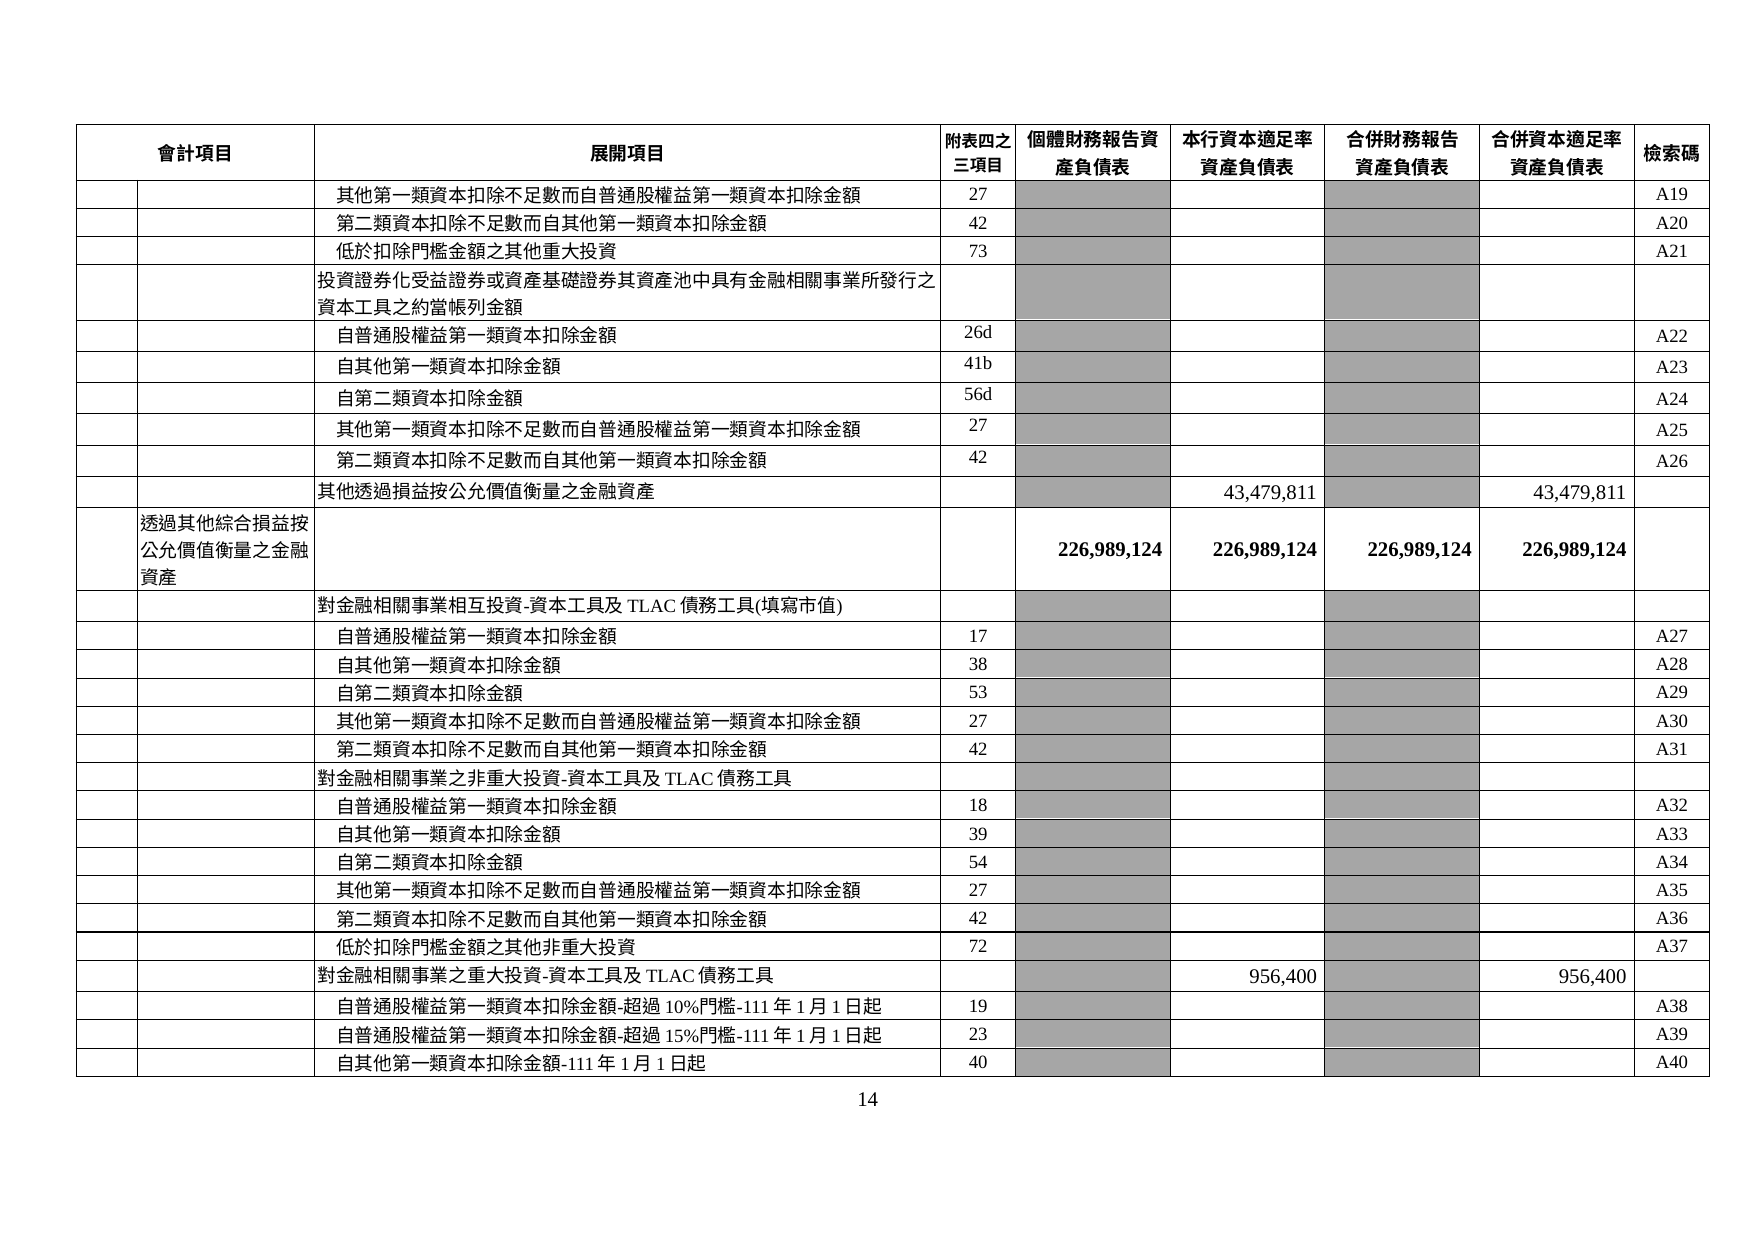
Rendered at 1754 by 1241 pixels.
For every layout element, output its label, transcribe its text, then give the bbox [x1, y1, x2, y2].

table_cell 38 [941, 650, 1015, 677]
table_cell A36 [1635, 904, 1709, 931]
table_cell [138, 992, 314, 1019]
table_cell [1480, 848, 1634, 875]
table_cell 第二類資本扣除不足數而自其他第一類資本扣除金額 [315, 209, 940, 236]
table_cell [77, 904, 137, 931]
table_cell [1171, 1020, 1324, 1047]
table_cell [1635, 508, 1709, 590]
table_cell [1325, 650, 1479, 677]
table_cell [1635, 591, 1709, 621]
table_cell 第二類資本扣除不足數而自其他第一類資本扣除金額 [315, 446, 940, 476]
table_cell [941, 591, 1015, 621]
table_cell [1480, 622, 1634, 649]
table_cell A37 [1635, 933, 1709, 960]
table_cell 42 [941, 735, 1015, 762]
table_cell A25 [1635, 414, 1709, 444]
table_header 展開項目 [315, 125, 940, 179]
table_cell [138, 414, 314, 444]
table_cell [1480, 383, 1634, 413]
table_cell [1480, 209, 1634, 236]
table_cell [138, 848, 314, 875]
table_cell 自其他第一類資本扣除金額 [315, 650, 940, 677]
table_cell [1480, 820, 1634, 847]
table_cell [138, 352, 314, 382]
table_cell [1171, 679, 1324, 706]
table_cell [1171, 820, 1324, 847]
table_cell 透過其他綜合損益按公允價值衡量之金融資產 [138, 508, 314, 590]
table_cell [1325, 383, 1479, 413]
table_cell [77, 1020, 137, 1047]
table_cell 27 [941, 876, 1015, 903]
table_cell [1171, 237, 1324, 264]
table_cell [1480, 791, 1634, 818]
table_cell [138, 265, 314, 319]
table_cell 43,479,811 [1171, 477, 1324, 507]
table_cell [1480, 992, 1634, 1019]
table_cell [1016, 707, 1170, 734]
table_cell [1480, 181, 1634, 208]
table_cell [1171, 321, 1324, 351]
table_cell [1016, 876, 1170, 903]
table_cell 40 [941, 1049, 1015, 1076]
table_cell [138, 1049, 314, 1076]
table_cell 自其他第一類資本扣除金額 [315, 820, 940, 847]
table_header 個體財務報告資產負債表 [1016, 125, 1170, 179]
table_cell 自其他第一類資本扣除金額 [315, 352, 940, 382]
table_cell 自其他第一類資本扣除金額-111年1月1日起 [315, 1049, 940, 1076]
table_header 本行資本適足率 資產負債表 [1171, 125, 1324, 179]
table_cell 其他第一類資本扣除不足數而自普通股權益第一類資本扣除金額 [315, 181, 940, 208]
table_cell [138, 446, 314, 476]
table_cell [1171, 791, 1324, 818]
table_cell [1016, 1049, 1170, 1076]
table_cell 42 [941, 209, 1015, 236]
table_cell [1016, 237, 1170, 264]
table_cell [77, 265, 137, 319]
table_cell [1325, 876, 1479, 903]
table_cell [941, 265, 1015, 319]
table_cell [138, 591, 314, 621]
table_cell [77, 650, 137, 677]
table_cell 17 [941, 622, 1015, 649]
table_cell A22 [1635, 321, 1709, 351]
table_cell [77, 477, 137, 507]
table_cell [138, 181, 314, 208]
table_cell [77, 352, 137, 382]
table_cell [1480, 1020, 1634, 1047]
table_cell [1480, 904, 1634, 931]
table_cell A34 [1635, 848, 1709, 875]
table_cell 18 [941, 791, 1015, 818]
table_cell 第二類資本扣除不足數而自其他第一類資本扣除金額 [315, 904, 940, 931]
table_cell 對金融相關事業相互投資-資本工具及TLAC債務工具(填寫市值) [315, 591, 940, 621]
table_cell [1171, 591, 1324, 621]
table_cell A32 [1635, 791, 1709, 818]
table_cell [1016, 933, 1170, 960]
table_cell 自第二類資本扣除金額 [315, 383, 940, 413]
table_cell [1480, 763, 1634, 790]
table_cell A29 [1635, 679, 1709, 706]
table_cell A39 [1635, 1020, 1709, 1047]
table_cell A23 [1635, 352, 1709, 382]
table_cell 23 [941, 1020, 1015, 1047]
table_cell 27 [941, 707, 1015, 734]
table_cell [1635, 961, 1709, 991]
table_cell A24 [1635, 383, 1709, 413]
table_cell [1480, 352, 1634, 382]
table_cell 26d [941, 321, 1015, 351]
table_cell [1016, 735, 1170, 762]
table_cell [1480, 933, 1634, 960]
table_cell [138, 622, 314, 649]
table_cell [1325, 209, 1479, 236]
table_cell [1016, 414, 1170, 444]
table_cell 19 [941, 992, 1015, 1019]
table_cell 投資證券化受益證券或資產基礎證券其資產池中具有金融相關事業所發行之資本工具之約當帳列金額 [315, 265, 940, 319]
table_cell A35 [1635, 876, 1709, 903]
table_cell A30 [1635, 707, 1709, 734]
table_cell [941, 477, 1015, 507]
table_cell 自普通股權益第一類資本扣除金額-超過10%門檻-111年1月1日起 [315, 992, 940, 1019]
table_cell [1016, 181, 1170, 208]
table_cell [1325, 237, 1479, 264]
table_cell [1325, 763, 1479, 790]
table_cell [1171, 735, 1324, 762]
table_cell 956,400 [1171, 961, 1324, 991]
table_cell [77, 791, 137, 818]
table_cell [941, 508, 1015, 590]
table_cell 72 [941, 933, 1015, 960]
table_cell A40 [1635, 1049, 1709, 1076]
table_cell 226,989,124 [1325, 508, 1479, 590]
table_cell 53 [941, 679, 1015, 706]
table_cell [1325, 352, 1479, 382]
table_cell [1635, 265, 1709, 319]
table_cell [77, 181, 137, 208]
table_cell [138, 383, 314, 413]
table_cell [1171, 992, 1324, 1019]
table_cell [1325, 1020, 1479, 1047]
table_cell 其他透過損益按公允價值衡量之金融資產 [315, 477, 940, 507]
table_cell 其他第一類資本扣除不足數而自普通股權益第一類資本扣除金額 [315, 876, 940, 903]
table_cell [77, 848, 137, 875]
table_cell [1480, 707, 1634, 734]
table_cell [1171, 209, 1324, 236]
table_cell [1171, 181, 1324, 208]
table_cell 低於扣除門檻金額之其他重大投資 [315, 237, 940, 264]
table_cell [138, 933, 314, 960]
table_cell [138, 763, 314, 790]
table_cell [1635, 763, 1709, 790]
table_cell [1480, 679, 1634, 706]
table_cell [1016, 1020, 1170, 1047]
table_header 合併資本適足率 資產負債表 [1480, 125, 1634, 179]
table_cell [1325, 591, 1479, 621]
table_cell [138, 961, 314, 991]
table_header 會計項目 [77, 125, 314, 179]
table_cell [1171, 848, 1324, 875]
table_cell [1016, 679, 1170, 706]
table_cell [1171, 446, 1324, 476]
table_cell [1016, 321, 1170, 351]
table_cell [1016, 446, 1170, 476]
table_cell 39 [941, 820, 1015, 847]
table_cell [1480, 414, 1634, 444]
table_cell [138, 237, 314, 264]
table_cell [1171, 1049, 1324, 1076]
table_cell [1016, 265, 1170, 319]
table_cell [77, 414, 137, 444]
table_cell [1325, 679, 1479, 706]
table_cell [77, 446, 137, 476]
table_cell [1325, 992, 1479, 1019]
table_cell [1325, 181, 1479, 208]
table_cell [138, 1020, 314, 1047]
table_cell [77, 707, 137, 734]
table_cell [1480, 265, 1634, 319]
table_cell [1325, 735, 1479, 762]
table_cell [1171, 622, 1324, 649]
table_cell [1016, 352, 1170, 382]
table_cell 27 [941, 414, 1015, 444]
table_cell 低於扣除門檻金額之其他非重大投資 [315, 933, 940, 960]
table_cell [77, 735, 137, 762]
table_cell [1325, 961, 1479, 991]
table_cell A33 [1635, 820, 1709, 847]
table_cell [138, 650, 314, 677]
table_cell 42 [941, 446, 1015, 476]
table_cell [77, 321, 137, 351]
table_cell [1171, 904, 1324, 931]
table_cell [77, 591, 137, 621]
table_cell [77, 876, 137, 903]
table_cell [138, 707, 314, 734]
table_cell [1171, 763, 1324, 790]
table_cell A28 [1635, 650, 1709, 677]
table_cell 對金融相關事業之重大投資-資本工具及TLAC債務工具 [315, 961, 940, 991]
table_cell [77, 1049, 137, 1076]
table_cell [1325, 1049, 1479, 1076]
table_cell [1016, 763, 1170, 790]
table_cell [1325, 707, 1479, 734]
table_cell [1325, 446, 1479, 476]
table_cell [77, 679, 137, 706]
table_cell [1016, 961, 1170, 991]
table_cell [1171, 265, 1324, 319]
table_cell 226,989,124 [1171, 508, 1324, 590]
table_cell 自第二類資本扣除金額 [315, 679, 940, 706]
table_cell [1016, 591, 1170, 621]
table_cell [138, 679, 314, 706]
table_cell [1325, 414, 1479, 444]
table_cell A31 [1635, 735, 1709, 762]
table_cell [1016, 209, 1170, 236]
table_cell 54 [941, 848, 1015, 875]
table_cell [77, 508, 137, 590]
table_cell 自普通股權益第一類資本扣除金額 [315, 791, 940, 818]
table_cell [77, 820, 137, 847]
table_cell [1016, 791, 1170, 818]
table_cell [941, 961, 1015, 991]
table_cell 第二類資本扣除不足數而自其他第一類資本扣除金額 [315, 735, 940, 762]
table_cell 其他第一類資本扣除不足數而自普通股權益第一類資本扣除金額 [315, 707, 940, 734]
table_cell 自普通股權益第一類資本扣除金額 [315, 622, 940, 649]
table_cell [1016, 650, 1170, 677]
table_cell A38 [1635, 992, 1709, 1019]
table_cell [138, 321, 314, 351]
table_cell [941, 763, 1015, 790]
table_cell [315, 508, 940, 590]
table_cell [1480, 237, 1634, 264]
table_cell [1016, 848, 1170, 875]
table_cell [138, 904, 314, 931]
table_cell [138, 477, 314, 507]
table_cell [138, 735, 314, 762]
table_cell 自普通股權益第一類資本扣除金額 [315, 321, 940, 351]
table_cell 27 [941, 181, 1015, 208]
table_cell 其他第一類資本扣除不足數而自普通股權益第一類資本扣除金額 [315, 414, 940, 444]
table_cell [138, 791, 314, 818]
table_cell [1480, 591, 1634, 621]
table_cell [1171, 352, 1324, 382]
table_cell A19 [1635, 181, 1709, 208]
table_cell [1480, 321, 1634, 351]
table_cell [77, 763, 137, 790]
table_cell [1171, 876, 1324, 903]
table_cell [1171, 933, 1324, 960]
table_cell [77, 237, 137, 264]
table_cell [1480, 1049, 1634, 1076]
table_cell [1016, 820, 1170, 847]
table_cell [1016, 477, 1170, 507]
table_cell [77, 622, 137, 649]
table_cell [77, 961, 137, 991]
table_cell [1325, 791, 1479, 818]
table_cell 956,400 [1480, 961, 1634, 991]
table_cell [1325, 904, 1479, 931]
table_cell [1016, 622, 1170, 649]
table_cell [138, 820, 314, 847]
table_cell 43,479,811 [1480, 477, 1634, 507]
table_cell [77, 209, 137, 236]
table_cell 對金融相關事業之非重大投資-資本工具及TLAC債務工具 [315, 763, 940, 790]
table_cell 73 [941, 237, 1015, 264]
table_cell 226,989,124 [1016, 508, 1170, 590]
table_cell [1171, 414, 1324, 444]
table_cell [77, 383, 137, 413]
table_cell A21 [1635, 237, 1709, 264]
table_cell A20 [1635, 209, 1709, 236]
table_cell A26 [1635, 446, 1709, 476]
table_cell 56d [941, 383, 1015, 413]
table_cell [77, 992, 137, 1019]
table_cell [1325, 622, 1479, 649]
table_cell [1016, 904, 1170, 931]
table_cell [1480, 650, 1634, 677]
table_cell [1325, 820, 1479, 847]
table_cell [1325, 265, 1479, 319]
table_cell [77, 933, 137, 960]
table_cell 41b [941, 352, 1015, 382]
table_cell [1635, 477, 1709, 507]
table_cell [1325, 848, 1479, 875]
table_cell [1016, 383, 1170, 413]
table_cell [1325, 321, 1479, 351]
table_cell [1016, 992, 1170, 1019]
table_cell [1171, 650, 1324, 677]
table_cell [1480, 876, 1634, 903]
table_cell [138, 876, 314, 903]
table_cell 自第二類資本扣除金額 [315, 848, 940, 875]
table_cell [1480, 446, 1634, 476]
table_header 合併財務報告 資產負債表 [1325, 125, 1479, 179]
table_cell A27 [1635, 622, 1709, 649]
table_cell [138, 209, 314, 236]
table_cell [1325, 477, 1479, 507]
table_cell [1325, 933, 1479, 960]
table_cell [1171, 383, 1324, 413]
table_cell [1171, 707, 1324, 734]
table_header 附表四之三項目 [941, 125, 1015, 179]
table_cell [1480, 735, 1634, 762]
table_cell 42 [941, 904, 1015, 931]
table_cell 226,989,124 [1480, 508, 1634, 590]
table_header 檢索碼 [1635, 125, 1709, 179]
table_cell 自普通股權益第一類資本扣除金額-超過15%門檻-111年1月1日起 [315, 1020, 940, 1047]
